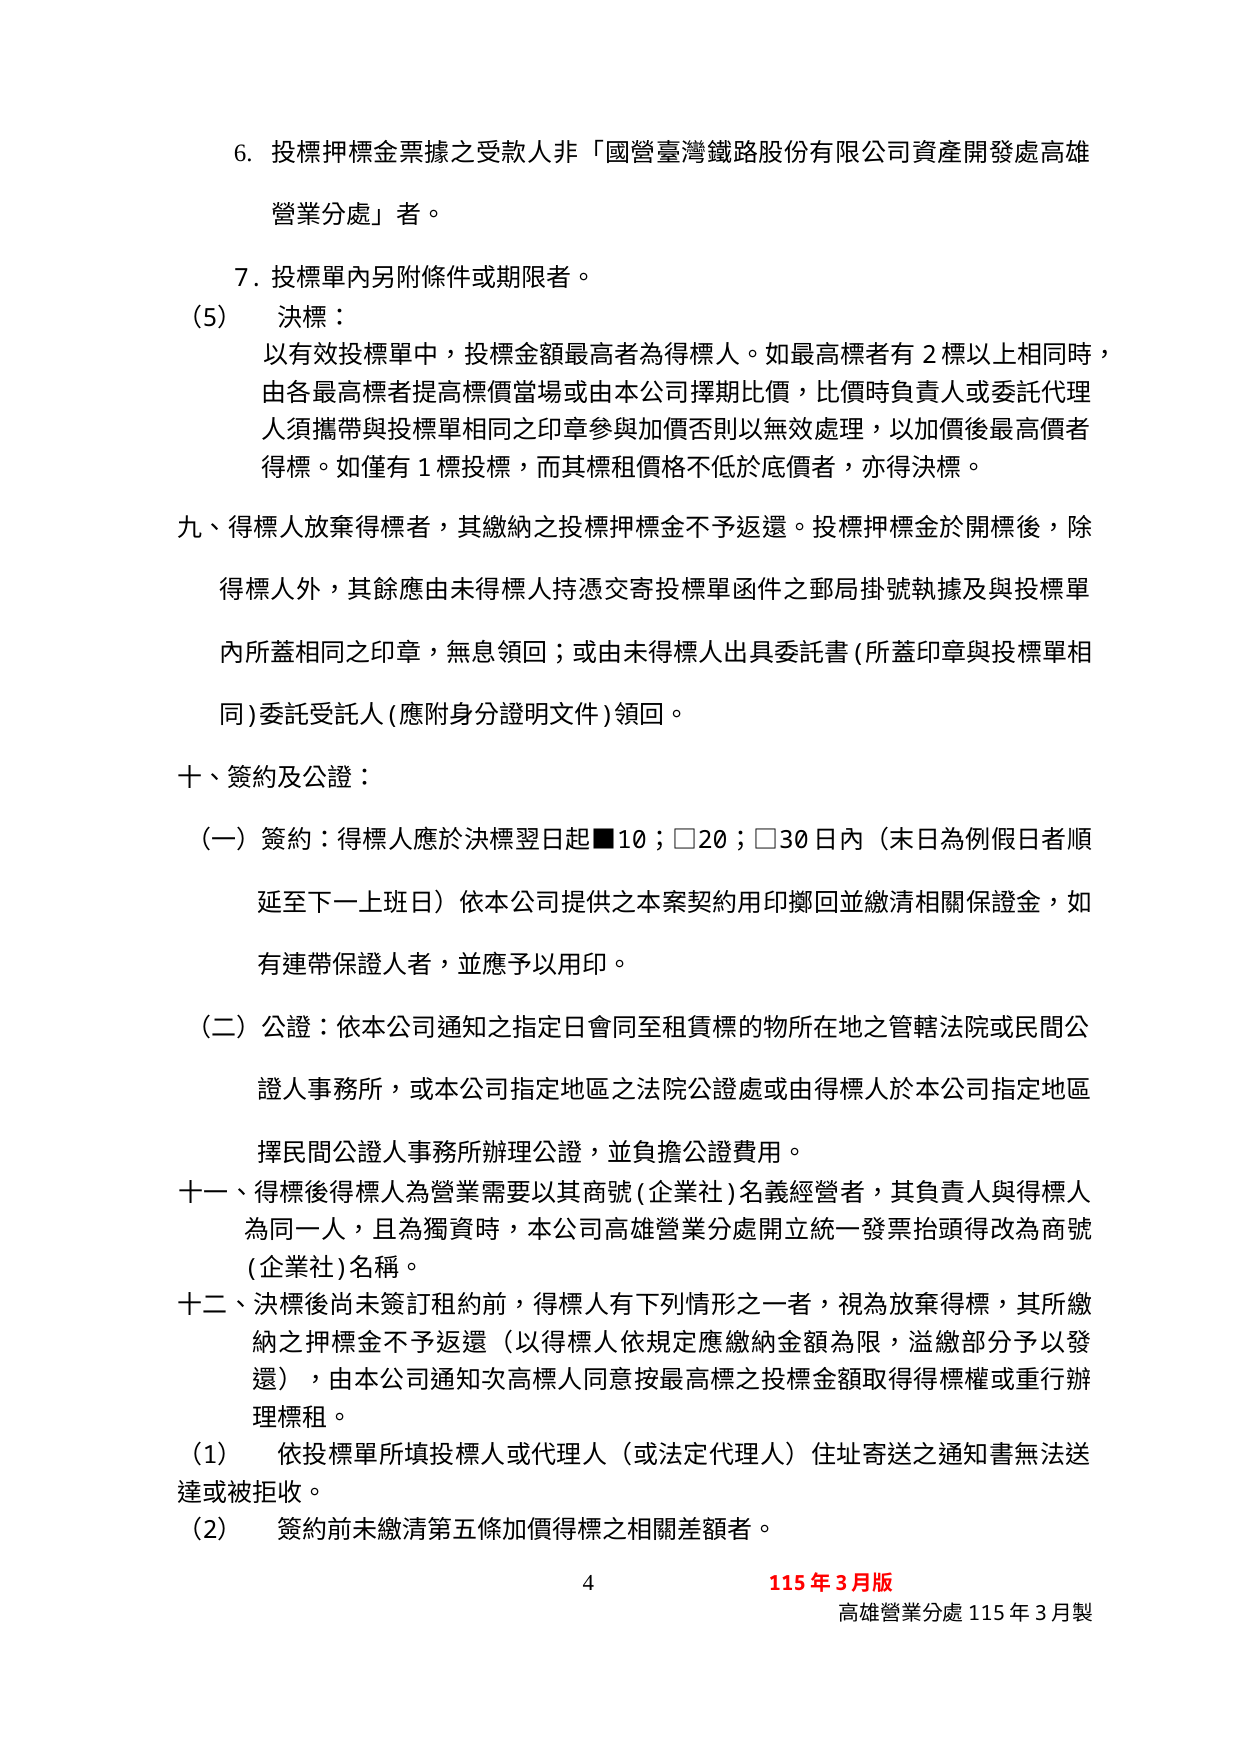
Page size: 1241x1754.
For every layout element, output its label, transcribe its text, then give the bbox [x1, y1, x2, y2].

list 決標： [177, 296, 1090, 333]
text 十、簽約及公證： [177, 733, 1092, 796]
list 簽約前未繳清第五條加價得標之相關差額者。 [177, 1508, 1090, 1546]
list 投標單內另附條件或期限者。 [233, 233, 1092, 296]
text 十二、決標後尚未簽訂租約前，得標人有下列情形之一者，視為放棄得標，其所繳納之押標金不予返還（以得標人依規定應繳納金額為限，溢繳部分予以發還），由本公司通知次高標人同意按最高標之投標金額取得得標權或重行辦理標租。 [177, 1283, 1092, 1433]
list 依投標單所填投標人或代理人（或法定代理人）住址寄送之通知書無法送達或被拒收。 [177, 1433, 1090, 1508]
text 九、得標人放棄得標者，其繳納之投標押標金不予返還。投標押標金於開標後，除得標人外，其餘應由未得標人持憑交寄投標單函件之郵局掛號執據及與投標單內所蓋相同之印章，無息領回；或由未得標人出具委託書(所蓋印章與投標單相同)委託受託人(應附身分證明文件)領回。 [177, 483, 1092, 733]
text （一）簽約：得標人應於決標翌日起■10；□20；□30日內（末日為例假日者順延至下一上班日）依本公司提供之本案契約用印擲回並繳清相關保證金，如有連帶保證人者，並應予以用印。 [186, 796, 1092, 983]
text （二）公證：依本公司通知之指定日會同至租賃標的物所在地之管轄法院或民間公證人事務所，或本公司指定地區之法院公證處或由得標人於本公司指定地區擇民間公證人事務所辦理公證，並負擔公證費用。 [186, 983, 1092, 1171]
text 以有效投標單中，投標金額最高者為得標人。如最高標者有2標以上相同時，由各最高標者提高標價當場或由本公司擇期比價，比價時負責人或委託代理人須攜帶與投標單相同之印章參與加價否則以無效處理，以加價後最高價者得標。如僅有1標投標，而其標租價格不低於底價者，亦得決標。 [262, 333, 1092, 483]
list 投標押標金票據之受款人非「國營臺灣鐵路股份有限公司資產開發處高雄營業分處」者。 [233, 108, 1092, 233]
text 十一、得標後得標人為營業需要以其商號(企業社)名義經營者，其負責人與得標人為同一人，且為獨資時，本公司高雄營業分處開立統一發票抬頭得改為商號(企業社)名稱。 [178, 1171, 1092, 1283]
